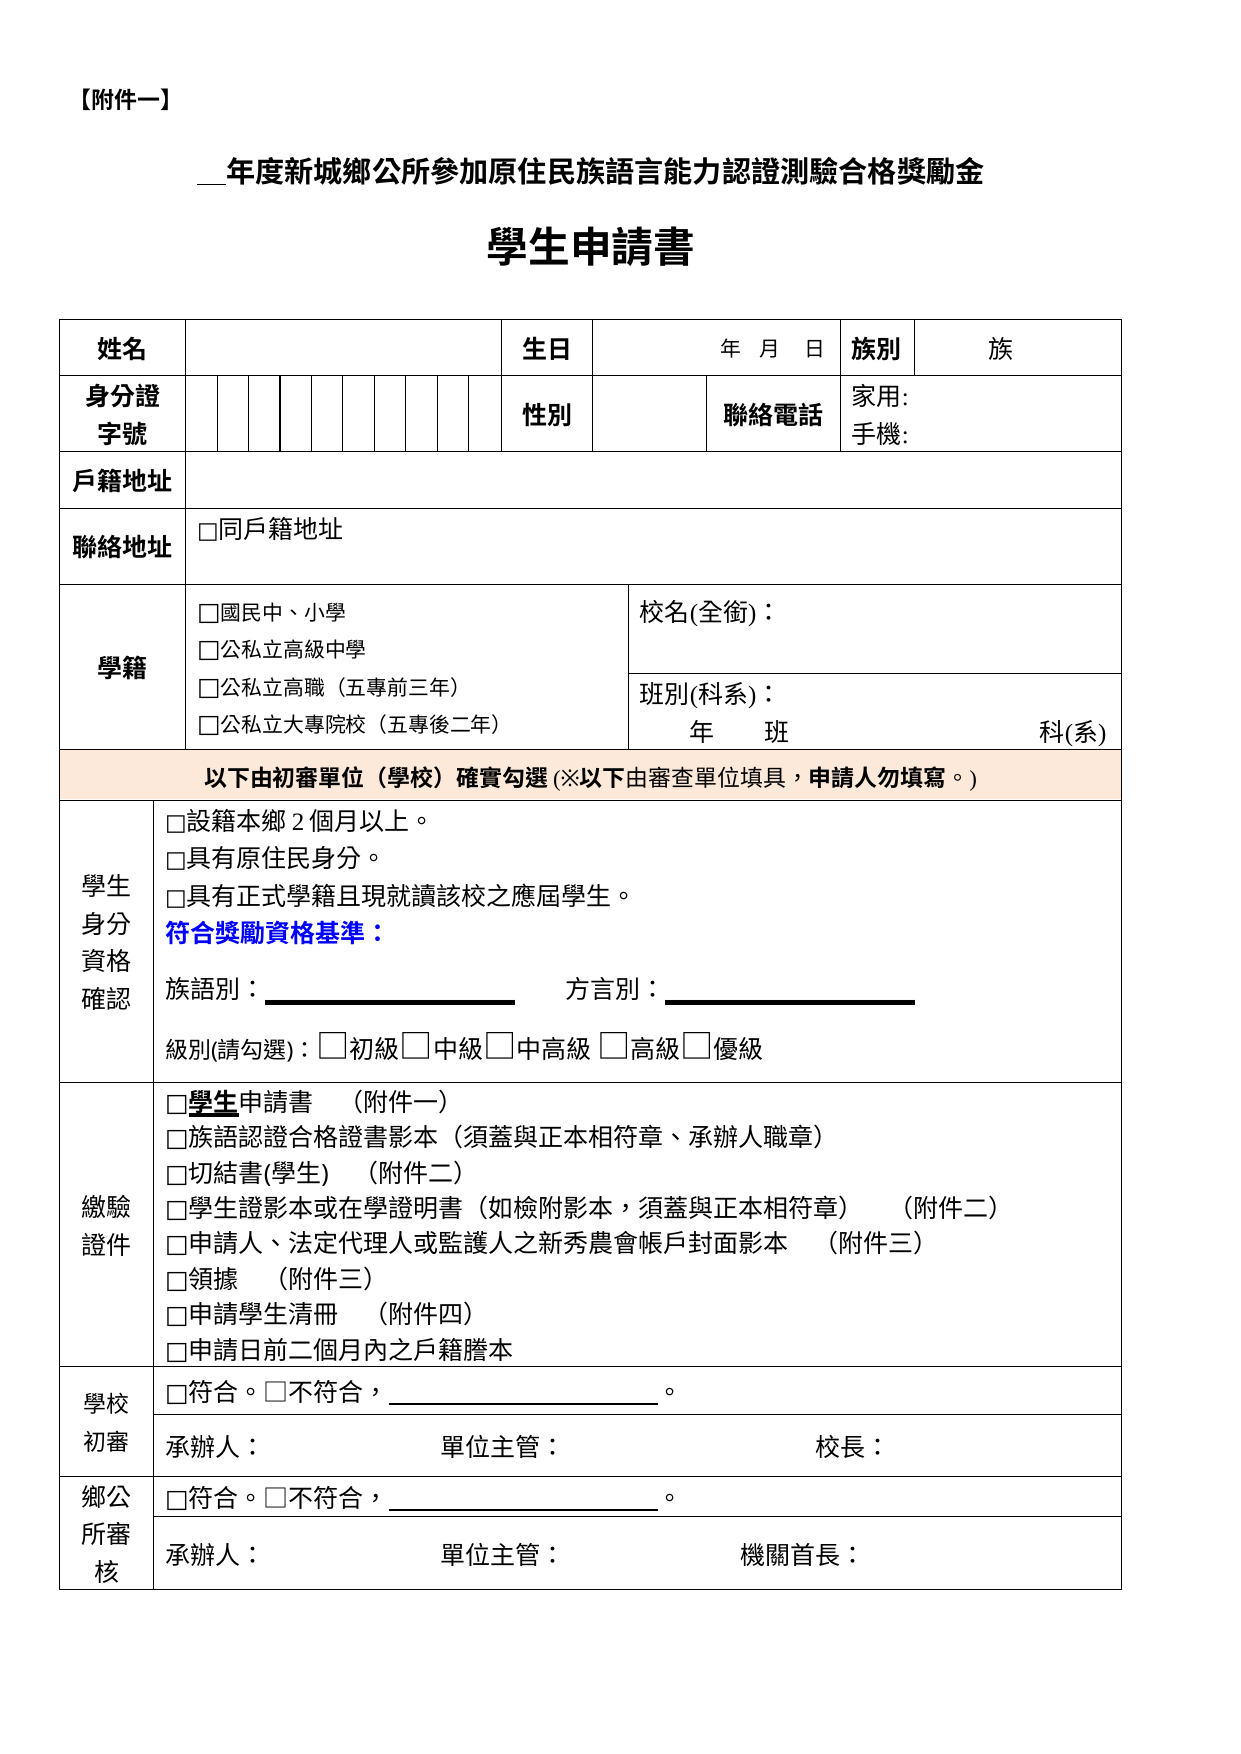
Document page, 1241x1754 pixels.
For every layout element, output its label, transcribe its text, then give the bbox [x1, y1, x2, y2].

table_cell □符合。□不符合， 。 [154, 1367, 1121, 1414]
table_header 族別 [841, 320, 914, 375]
table_cell [343, 376, 374, 451]
table_cell 學校 初審 [60, 1367, 153, 1476]
table_cell [593, 376, 706, 451]
table_cell □同戶籍地址 [186, 509, 1121, 583]
table_cell 身分證 字號 [60, 376, 185, 451]
table_cell □國民中、小學 □公私立高級中學 □公私立高職（五專前三年） □公私立大專院校（五專後二年） [186, 585, 628, 749]
table_cell 學籍 [60, 585, 185, 749]
table_header 年 月 日 [593, 320, 840, 375]
table_cell 班別(科系)： 年 班 科(系) [629, 674, 1121, 749]
table_header 生日 [502, 320, 592, 375]
table_cell [438, 376, 468, 451]
table_cell [249, 376, 279, 451]
table_cell [406, 376, 437, 451]
table_cell 性別 [502, 376, 592, 451]
text 學生申請書 [59, 207, 1122, 282]
table_cell 鄉公所審核 [60, 1477, 153, 1589]
table_cell □學生申請書 （附件一） □族語認證合格證書影本（須蓋與正本相符章、承辦人職章） □切結書(學生) （附件二） □學生證影本或在學證明書（如檢附影本，須蓋與正本相符章） （附件二） □申請人、法定代理人或監護人之新秀農會帳戶封面影本 （附件三） □領據 （附件三） □申請學生清冊 （附件四） □申請日前二個月內之戶籍謄本 [154, 1083, 1121, 1366]
table_cell 家用: 手機: [841, 376, 1121, 451]
table_cell [469, 376, 501, 451]
table_cell [186, 452, 1121, 507]
table_header 族 [915, 320, 1121, 375]
text 年度新城鄉公所參加原住民族語言能力認證測驗合格獎勵金 [59, 132, 1122, 207]
table_cell 繳驗 證件 [60, 1083, 153, 1366]
table_cell [375, 376, 405, 451]
table_cell 校名(全銜)： [629, 585, 1121, 673]
text 【附件一】 [68, 82, 249, 116]
table_cell [186, 376, 217, 451]
table_cell 以下由初審單位（學校）確實勾選 (※以下由審查單位填具，申請人勿填寫。) [60, 750, 1121, 799]
table_cell [218, 376, 248, 451]
table_cell 戶籍地址 [60, 452, 185, 507]
table_header [186, 320, 501, 375]
table_cell 聯絡電話 [707, 376, 840, 451]
table_cell [281, 376, 311, 451]
table_cell 承辦人： 單位主管： 校長： [154, 1415, 1121, 1476]
table_cell □設籍本鄉2個月以上。 □具有原住民身分。 □具有正式學籍且現就讀該校之應屆學生。 符合獎勵資格基準： 族語別：＿＿＿＿＿＿＿＿＿＿ 方言別：＿＿＿＿＿＿＿＿＿＿ 級別(請勾選)：□初級□中級□中高級 □高級□優級 [154, 801, 1121, 1082]
table_cell 承辦人： 單位主管： 機關首長： [154, 1517, 1121, 1589]
table_cell □符合。□不符合， 。 [154, 1477, 1121, 1516]
table_cell 學生 身分 資格 確認 [60, 801, 153, 1082]
table_cell 聯絡地址 [60, 509, 185, 583]
table_cell [312, 376, 342, 451]
table_header 姓名 [60, 320, 185, 375]
